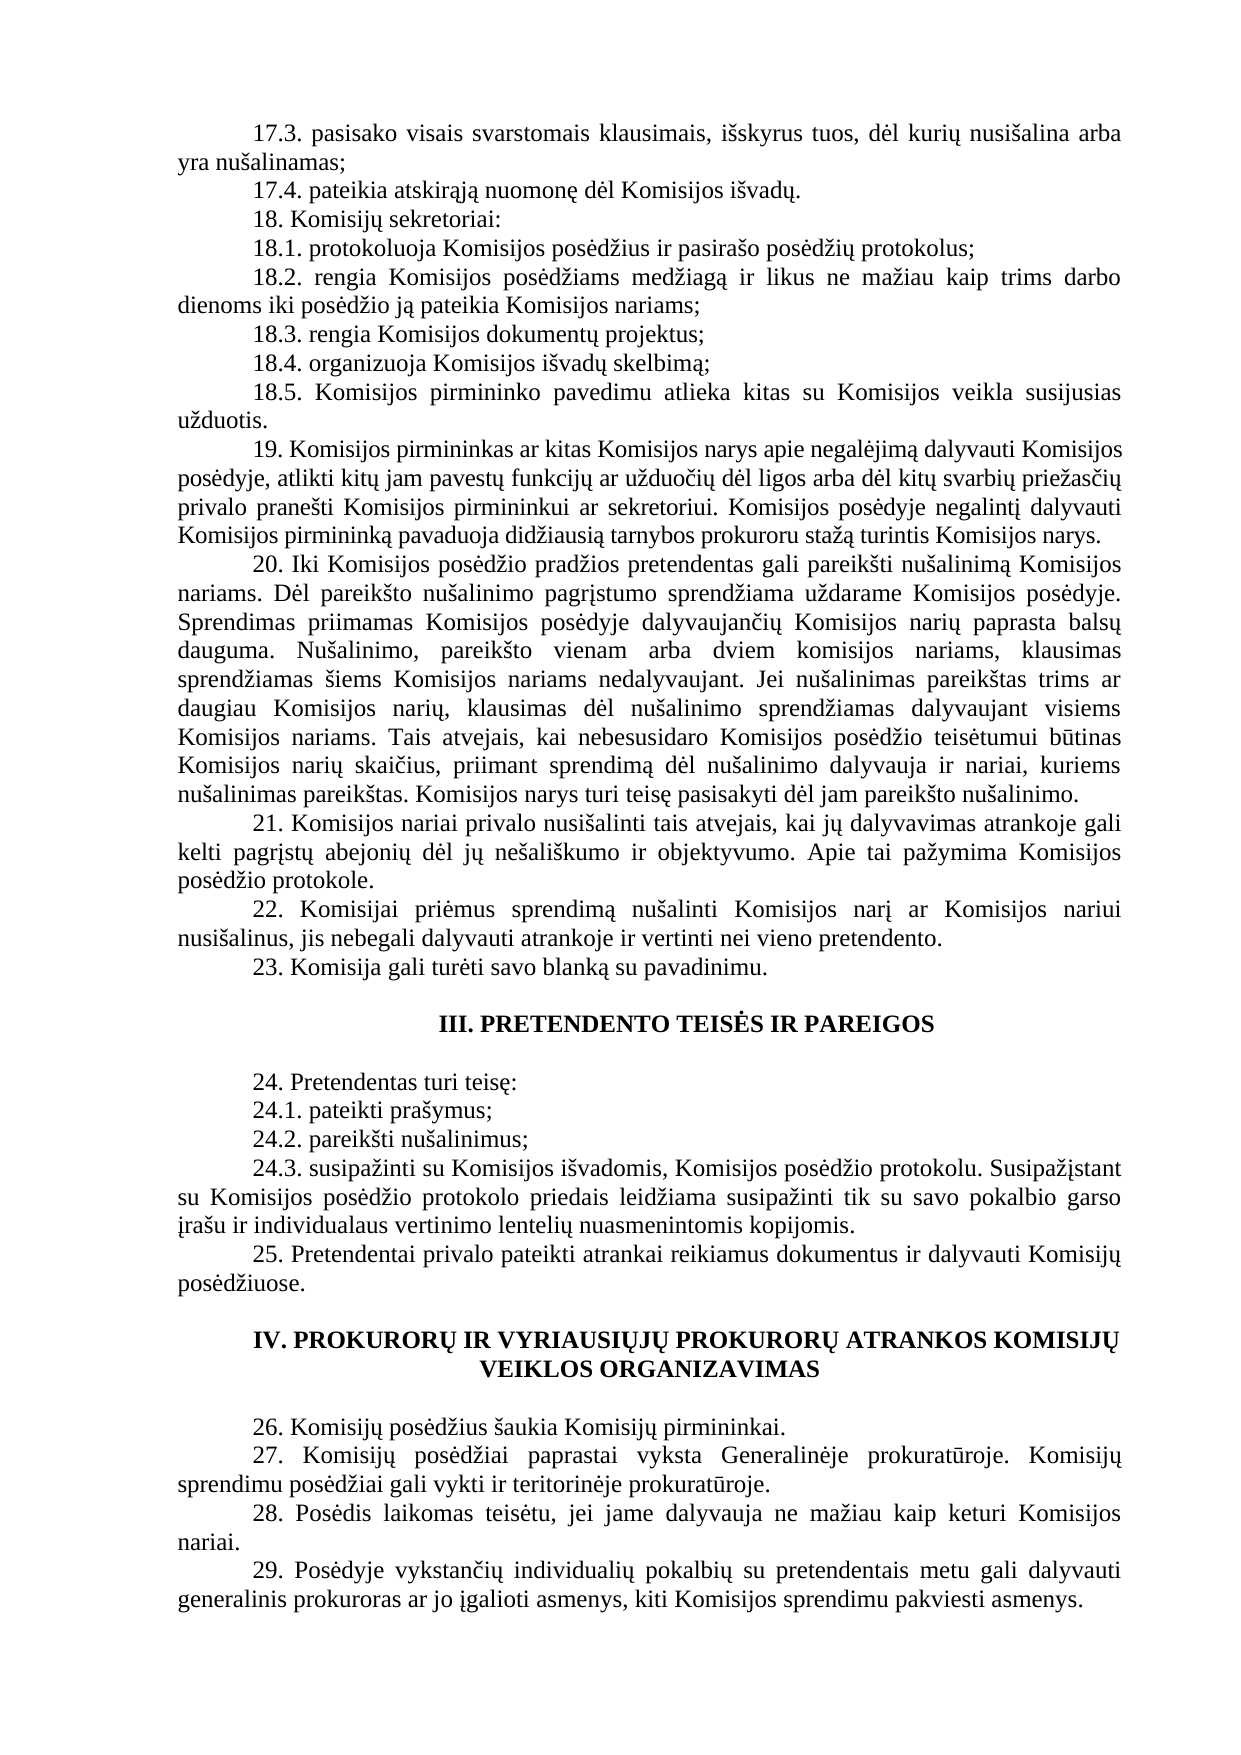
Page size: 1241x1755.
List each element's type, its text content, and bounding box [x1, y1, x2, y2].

text 29. Posėdyje vykstančių individualių pokalbių su pretendentais metu gali dalyvauti generalinis prokuroras ar jo įgalioti asmenys, kiti Komisijos sprendimu pakviesti asmenys. [177, 1556, 1122, 1613]
text 25. Pretendentai privalo pateikti atrankai reikiamus dokumentus ir dalyvauti Komisijų posėdžiuose. [177, 1239, 1122, 1297]
text 24. Pretendentas turi teisę: [177, 1067, 1122, 1096]
text 26. Komisijų posėdžius šaukia Komisijų pirmininkai. [177, 1412, 1122, 1441]
text 20. Iki Komisijos posėdžio pradžios pretendentas gali pareikšti nušalinimą Komisijos nariams. Dėl pareikšto nušalinimo pagrįstumo sprendžiama uždarame Komisijos posėdyje. Sprendimas priimamas Komisijos posėdyje dalyvaujančių Komisijos narių paprasta balsų dauguma. Nušalinimo, pareikšto vienam arba dviem komisijos nariams, klausimas sprendžiamas šiems Komisijos nariams nedalyvaujant. Jei nušalinimas pareikštas trims ar daugiau Komisijos narių, klausimas dėl nušalinimo sprendžiamas dalyvaujant visiems Komisijos nariams. Tais atvejais, kai nebesusidaro Komisijos posėdžio teisėtumui būtinas Komisijos narių skaičius, priimant sprendimą dėl nušalinimo dalyvauja ir nariai, kuriems nušalinimas pareikštas. Komisijos narys turi teisę pasisakyti dėl jam pareikšto nušalinimo. [177, 549, 1122, 808]
text 28. Posėdis laikomas teisėtu, jei jame dalyvauja ne mažiau kaip keturi Komisijos nariai. [177, 1498, 1122, 1556]
text 18.5. Komisijos pirmininko pavedimu atlieka kitas su Komisijos veikla susijusias užduotis. [177, 377, 1122, 434]
text 18.1. protokoluoja Komisijos posėdžius ir pasirašo posėdžių protokolus; [177, 233, 1122, 262]
text 23. Komisija gali turėti savo blanką su pavadinimu. [177, 952, 1122, 981]
text 18. Komisijų sekretoriai: [177, 204, 1122, 233]
text 24.2. pareikšti nušalinimus; [177, 1124, 1122, 1153]
text 21. Komisijos nariai privalo nusišalinti tais atvejais, kai jų dalyvavimas atrankoje gali kelti pagrįstų abejonių dėl jų nešališkumo ir objektyvumo. Apie tai pažymima Komisijos posėdžio protokole. [177, 808, 1122, 894]
text III. PRETENDENTO TEISĖS IR PAREIGOS [177, 1009, 1122, 1038]
text 17.3. pasisako visais svarstomais klausimais, išskyrus tuos, dėl kurių nusišalina arba yra nušalinamas; [177, 118, 1122, 176]
text 27. Komisijų posėdžiai paprastai vyksta Generalinėje prokuratūroje. Komisijų sprendimu posėdžiai gali vykti ir teritorinėje prokuratūroje. [177, 1441, 1122, 1498]
text 18.3. rengia Komisijos dokumentų projektus; [177, 319, 1122, 348]
text 17.4. pateikia atskirąją nuomonę dėl Komisijos išvadų. [177, 176, 1122, 204]
text IV. PROKURORŲ IR VYRIAUSIŲJŲ PROKURORŲ ATRANKOS KOMISIJŲ VEIKLOS ORGANIZAVIMAS [177, 1326, 1122, 1383]
text 24.3. susipažinti su Komisijos išvadomis, Komisijos posėdžio protokolu. Susipažįstant su Komisijos posėdžio protokolo priedais leidžiama susipažinti tik su savo pokalbio garso įrašu ir individualaus vertinimo lentelių nuasmenintomis kopijomis. [177, 1153, 1122, 1239]
text 18.4. organizuoja Komisijos išvadų skelbimą; [177, 348, 1122, 377]
text 19. Komisijos pirmininkas ar kitas Komisijos narys apie negalėjimą dalyvauti Komisijos posėdyje, atlikti kitų jam pavestų funkcijų ar užduočių dėl ligos arba dėl kitų svarbių priežasčių privalo pranešti Komisijos pirmininkui ar sekretoriui. Komisijos posėdyje negalintį dalyvauti Komisijos pirmininką pavaduoja didžiausią tarnybos prokuroru stažą turintis Komisijos narys. [177, 434, 1122, 549]
text 18.2. rengia Komisijos posėdžiams medžiagą ir likus ne mažiau kaip trims darbo dienoms iki posėdžio ją pateikia Komisijos nariams; [177, 262, 1122, 319]
text 22. Komisijai priėmus sprendimą nušalinti Komisijos narį ar Komisijos nariui nusišalinus, jis nebegali dalyvauti atrankoje ir vertinti nei vieno pretendento. [177, 894, 1122, 952]
text 24.1. pateikti prašymus; [177, 1096, 1122, 1124]
